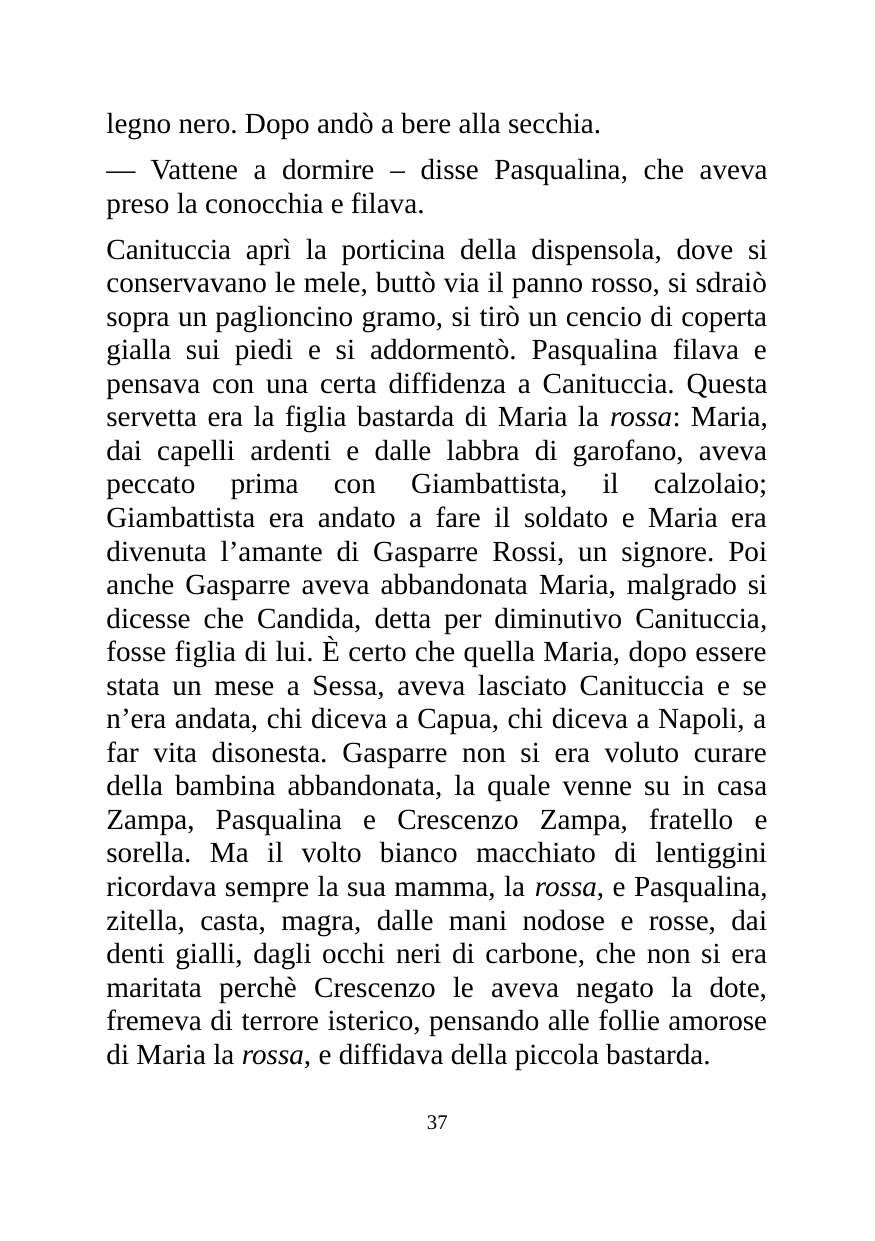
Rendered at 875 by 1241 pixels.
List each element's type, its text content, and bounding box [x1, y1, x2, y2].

text — Vattene a dormire – disse Pasqualina, che aveva preso la conocchia e filava. [106, 152, 768, 219]
text Canituccia aprì la porticina della dispensola, dove si conservavano le mele, buttò via il panno rosso, si sdraiò sopra un paglioncino gramo, si tirò un cencio di coperta gialla sui piedi e si addormentò. Pasqualina filava e pensava con una certa diffidenza a Canituccia. Questa servetta era la figlia bastarda di Maria la rossa: Maria, dai capelli ardenti e dalle labbra di garofano, aveva peccato prima con Giambattista, il calzolaio; Giambattista era andato a fare il soldato e Maria era divenuta l’amante di Gasparre Rossi, un signore. Poi anche Gasparre aveva abbandonata Maria, malgrado si dicesse che Candida, detta per diminutivo Canituccia, fosse figlia di lui. È certo che quella Maria, dopo essere stata un mese a Sessa, aveva lasciato Canituccia e se n’era andata, chi diceva a Capua, chi diceva a Napoli, a far vita disonesta. Gasparre non si era voluto curare della bambina abbandonata, la quale venne su in casa Zampa, Pasqualina e Crescenzo Zampa, fratello e sorella. Ma il volto bianco macchiato di lentiggini ricordava sempre la sua mamma, la rossa, e Pasqualina, zitella, casta, magra, dalle mani nodose e rosse, dai denti gialli, dagli occhi neri di carbone, che non si era maritata perchè Crescenzo le aveva negato la dote, fremeva di terrore isterico, pensando alle follie amorose di Maria la rossa, e diffidava della piccola bastarda. [106, 232, 768, 1070]
text legno nero. Dopo andò a bere alla secchia. [106, 106, 768, 140]
